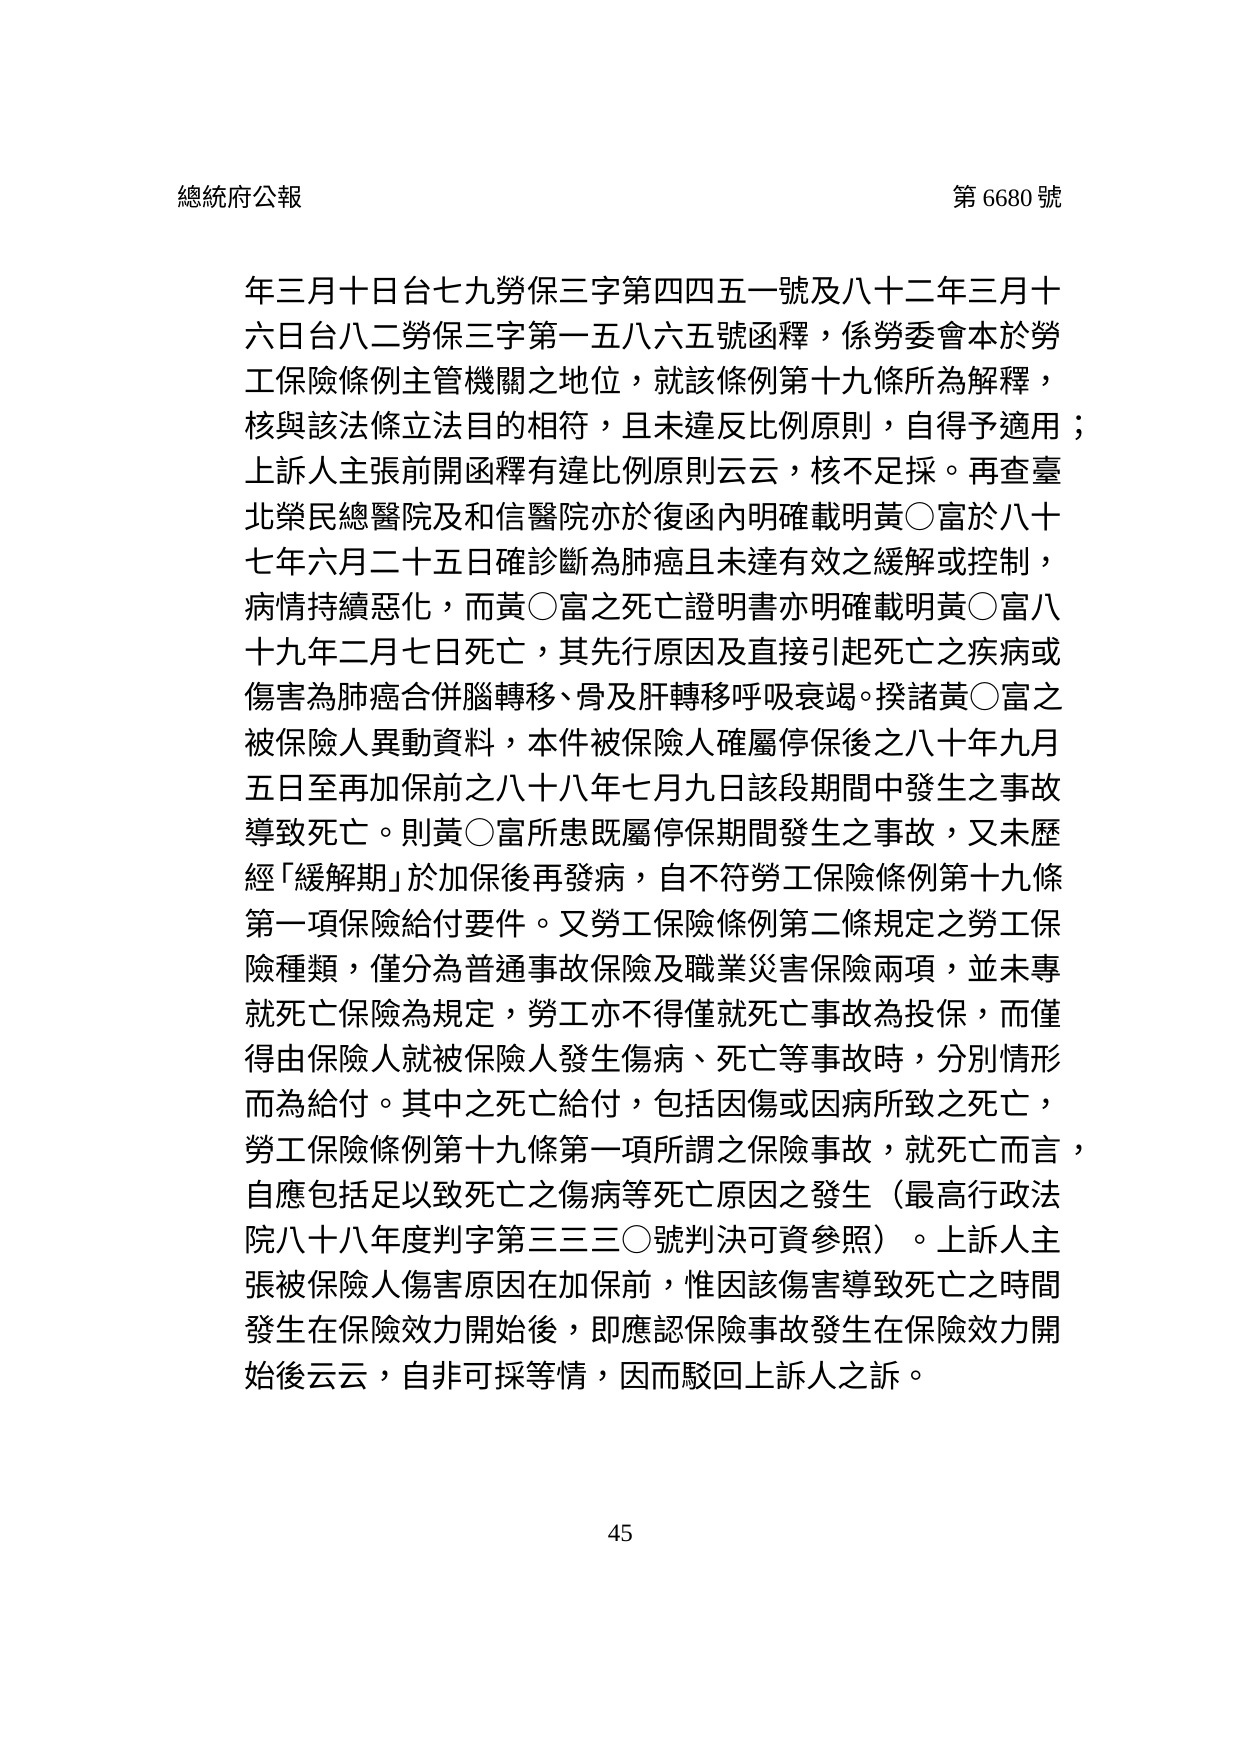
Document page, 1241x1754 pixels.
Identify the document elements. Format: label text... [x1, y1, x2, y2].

text 三、原審斟酌全辯論意旨及調查證據之結果，以：（一）本件被保險人黃○富於八十九年二月七日死亡，其受益人黃○嶽申請死亡給付，然據原處分卷附黃○富之死亡診斷書所載，黃○富係因肺癌合併腦轉移骨及肝轉移、呼吸衰竭，於八十九年二月七日死亡。復據同卷附臺北榮民總醫院八十九年四月二十九日函送之病歷資料公務查詢會簽意見表載：「病患黃○富肺部問題在本院初診日期為八十七年六月十七日，初診時主訴：『慢性咳嗽約四至六個月，一般狀況尚可』；患者曾於八十七年六月十日在臺中澄清醫院診治，住院期間為八十七年六月二十二日至八十七年六月二十九日，並未接受化療。出院後曾於八十七年七月十日複診一次，此後即未再回診，確診日期為：八十七年六月二十五日，八十七年七月九日時未在本院診療，情況不明，在本院診療期間，八十七年六月十七日至八十七年七月十日並未有手術、放射線治療或化學治療。」再據同卷附和信醫院八十九年四月五日八九和院內字第一八八號函載略：「黃○富君於民國八十七年七月三日至本院門診初診，主訴右肺癌併惡性肋膜積水，曾至臺中澄清醫院、臺北臺安醫院、臺北市榮民總醫院接受檢查，經證實為腺細胞肺癌。於本院初診時，略感胸部緊繃，其餘健康情形大致良好。病患於本院住院接受治療的時間分別為民國八十七年八月十七日至八月十八日、九月二十四日至九月二十五日、十月二十日至二十一日、十一月二十日至十一月二十一日、八十八年七月十一日至七月十七日、八十九年一月九日至一月二十二日。病患於民國八十八年七月九日當時之身體健康狀況估計約只有一般健康成人百分之五十之體能，不適合從事過度勞累之工作。病患在本院並未接受手術切除。病患於民國八十八年一月六日至一月二十日接受腦部轉移腫瘤之放射線治療。由診斷至其民國八十九年二月七日死亡，並未真正達到有效之緩解或控制，病情持續惡化。」另查黃○富之被保險人異動資料載明，黃○富前曾於八十年九月五日退保，八十八年七月九日由欣○公司加保。稽此，被上訴人遂以黃○富於八十七年六月二十五日經診斷確定罹患肺癌，且未達有效之緩解或控制，病情持續惡化，其於八十年九月五日退保，於八十八年七月九日再加保，八十九年二月七日因肺癌合併腦、骨及肝轉移死亡，係停保期間發生之事故所導致之結果，而否准所請本人死亡給付，依法並無不合。（二）查勞委會七十七年四月十四日台七七勞保二字第六五三○號、七十九年三月十日台七九勞保三字第四四五一號及八十二年三月十六日台八二勞保三字第一五八六五號函釋，係勞委會本於勞工保險條例主管機關之地位，就該條例第十九條所為解釋，核與該法條立法目的相符，且未違反比例原則，自得予適用；上訴人主張前開函釋有違比例原則云云，核不足採。再查臺北榮民總醫院及和信醫院亦於復函內明確載明黃○富於八十七年六月二十五日確診斷為肺癌且未達有效之緩解或控制，病情持續惡化，而黃○富之死亡證明書亦明確載明黃○富八十九年二月七日死亡，其先行原因及直接引起死亡之疾病或傷害為肺癌合併腦轉移、骨及肝轉移呼吸衰竭。揆諸黃○富之被保險人異動資料，本件被保險人確屬停保後之八十年九月五日至再加保前之八十八年七月九日該段期間中發生之事故導致死亡。則黃○富所患既屬停保期間發生之事故，又未歷經「緩解期」於加保後再發病，自不符勞工保險條例第十九條第一項保險給付要件。又勞工保險條例第二條規定之勞工保險種類，僅分為普通事故保險及職業災害保險兩項，並未專就死亡保險為規定，勞工亦不得僅就死亡事故為投保，而僅得由保險人就被保險人發生傷病、死亡等事故時，分別情形而為給付。其中之死亡給付，包括因傷或因病所致之死亡，勞工保險條例第十九條第一項所謂之保險事故，就死亡而言，自應包括足以致死亡之傷病等死亡原因之發生（最高行政法院八十八年度判字第三三三○號判決可資參照）。上訴人主張被保險人傷害原因在加保前，惟因該傷害導致死亡之時間發生在保險效力開始後，即應認保險事故發生在保險效力開始後云云，自非可採等情，因而駁回上訴人之訴。 [177, 266, 1063, 1396]
